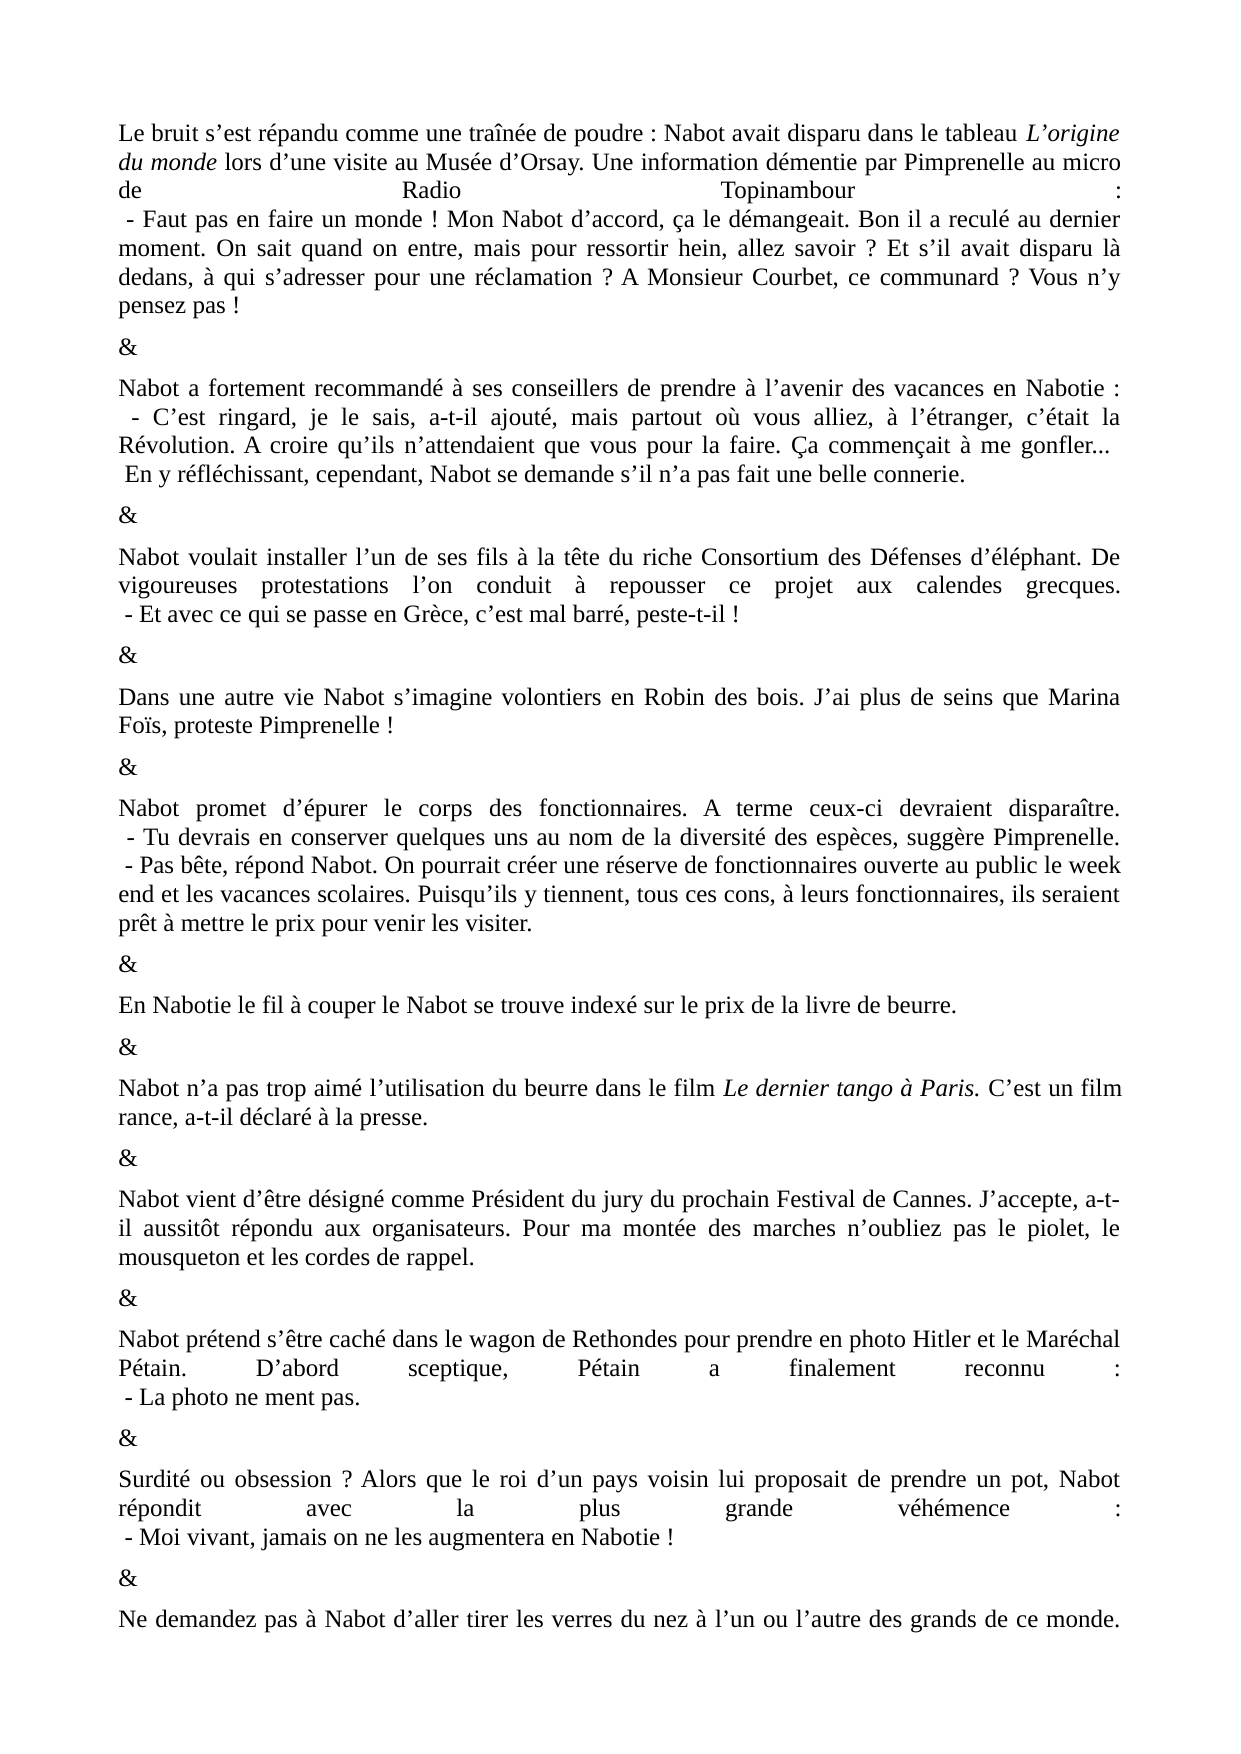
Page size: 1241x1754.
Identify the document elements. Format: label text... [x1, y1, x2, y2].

text Ne demandez pas à Nabot d’aller tirer les verres du nez à l’un ou l’autre des grands de ce monde. [118, 1604, 1122, 1633]
text & [118, 1283, 1122, 1312]
text & [118, 949, 1122, 978]
text & [118, 1032, 1122, 1061]
text & [118, 1563, 1122, 1592]
text Nabot prétend s’être caché dans le wagon de Rethondes pour prendre en photo Hitler et le Maréchal Pétain. D’abord sceptique, Pétain a finalement reconnu : - La photo ne ment pas. [118, 1324, 1122, 1411]
text Dans une autre vie Nabot s’imagine volontiers en Robin des bois. J’ai plus de seins que Marina Foïs, proteste Pimprenelle ! [118, 682, 1122, 739]
text & [118, 752, 1122, 781]
text En Nabotie le fil à couper le Nabot se trouve indexé sur le prix de la livre de beurre. [118, 991, 1122, 1019]
text Nabot voulait installer l’un de ses fils à la tête du riche Consortium des Défenses d’éléphant. De vigoureuses protestations l’on conduit à repousser ce projet aux calendes grecques. - Et avec ce qui se passe en Grèce, c’est mal barré, peste-t-il ! [118, 542, 1122, 628]
text Nabot a fortement recommandé à ses conseillers de prendre à l’avenir des vacances en Nabotie : - C’est ringard, je le sais, a-t-il ajouté, mais partout où vous alliez, à l’étranger, c’était la Révolution. A croire qu’ils n’attendaient que vous pour la faire. Ça commençait à me gonfler... En y réfléchissant, cependant, Nabot se demande s’il n’a pas fait une belle connerie. [118, 373, 1122, 488]
text Nabot n’a pas trop aimé l’utilisation du beurre dans le film Le dernier tango à Paris. C’est un film rance, a-t-il déclaré à la presse. [118, 1073, 1122, 1131]
text & [118, 501, 1122, 529]
text Surdité ou obsession ? Alors que le roi d’un pays voisin lui proposait de prendre un pot, Nabot répondit avec la plus grande véhémence : - Moi vivant, jamais on ne les augmentera en Nabotie ! [118, 1464, 1122, 1551]
text & [118, 1423, 1122, 1452]
text Nabot vient d’être désigné comme Président du jury du prochain Festival de Cannes. J’accepte, a-t-il aussitôt répondu aux organisateurs. Pour ma montée des marches n’oubliez pas le piolet, le mousqueton et les cordes de rappel. [118, 1184, 1122, 1271]
text Le bruit s’est répandu comme une traînée de poudre : Nabot avait disparu dans le tableau L’origine du monde lors d’une visite au Musée d’Orsay. Une information démentie par Pimprenelle au micro de Radio Topinambour : - Faut pas en faire un monde ! Mon Nabot d’accord, ça le démangeait. Bon il a reculé au dernier moment. On sait quand on entre, mais pour ressortir hein, allez savoir ? Et s’il avait disparu là dedans, à qui s’adresser pour une réclamation ? A Monsieur Courbet, ce communard ? Vous n’y pensez pas ! [118, 118, 1122, 319]
text & [118, 641, 1122, 669]
text & [118, 332, 1122, 361]
text & [118, 1143, 1122, 1172]
text Nabot promet d’épurer le corps des fonctionnaires. A terme ceux-ci devraient disparaître. - Tu devrais en conserver quelques uns au nom de la diversité des espèces, suggère Pimprenelle. - Pas bête, répond Nabot. On pourrait créer une réserve de fonctionnaires ouverte au public le week end et les vacances scolaires. Puisqu’ils y tiennent, tous ces cons, à leurs fonctionnaires, ils seraient prêt à mettre le prix pour venir les visiter. [118, 793, 1122, 937]
